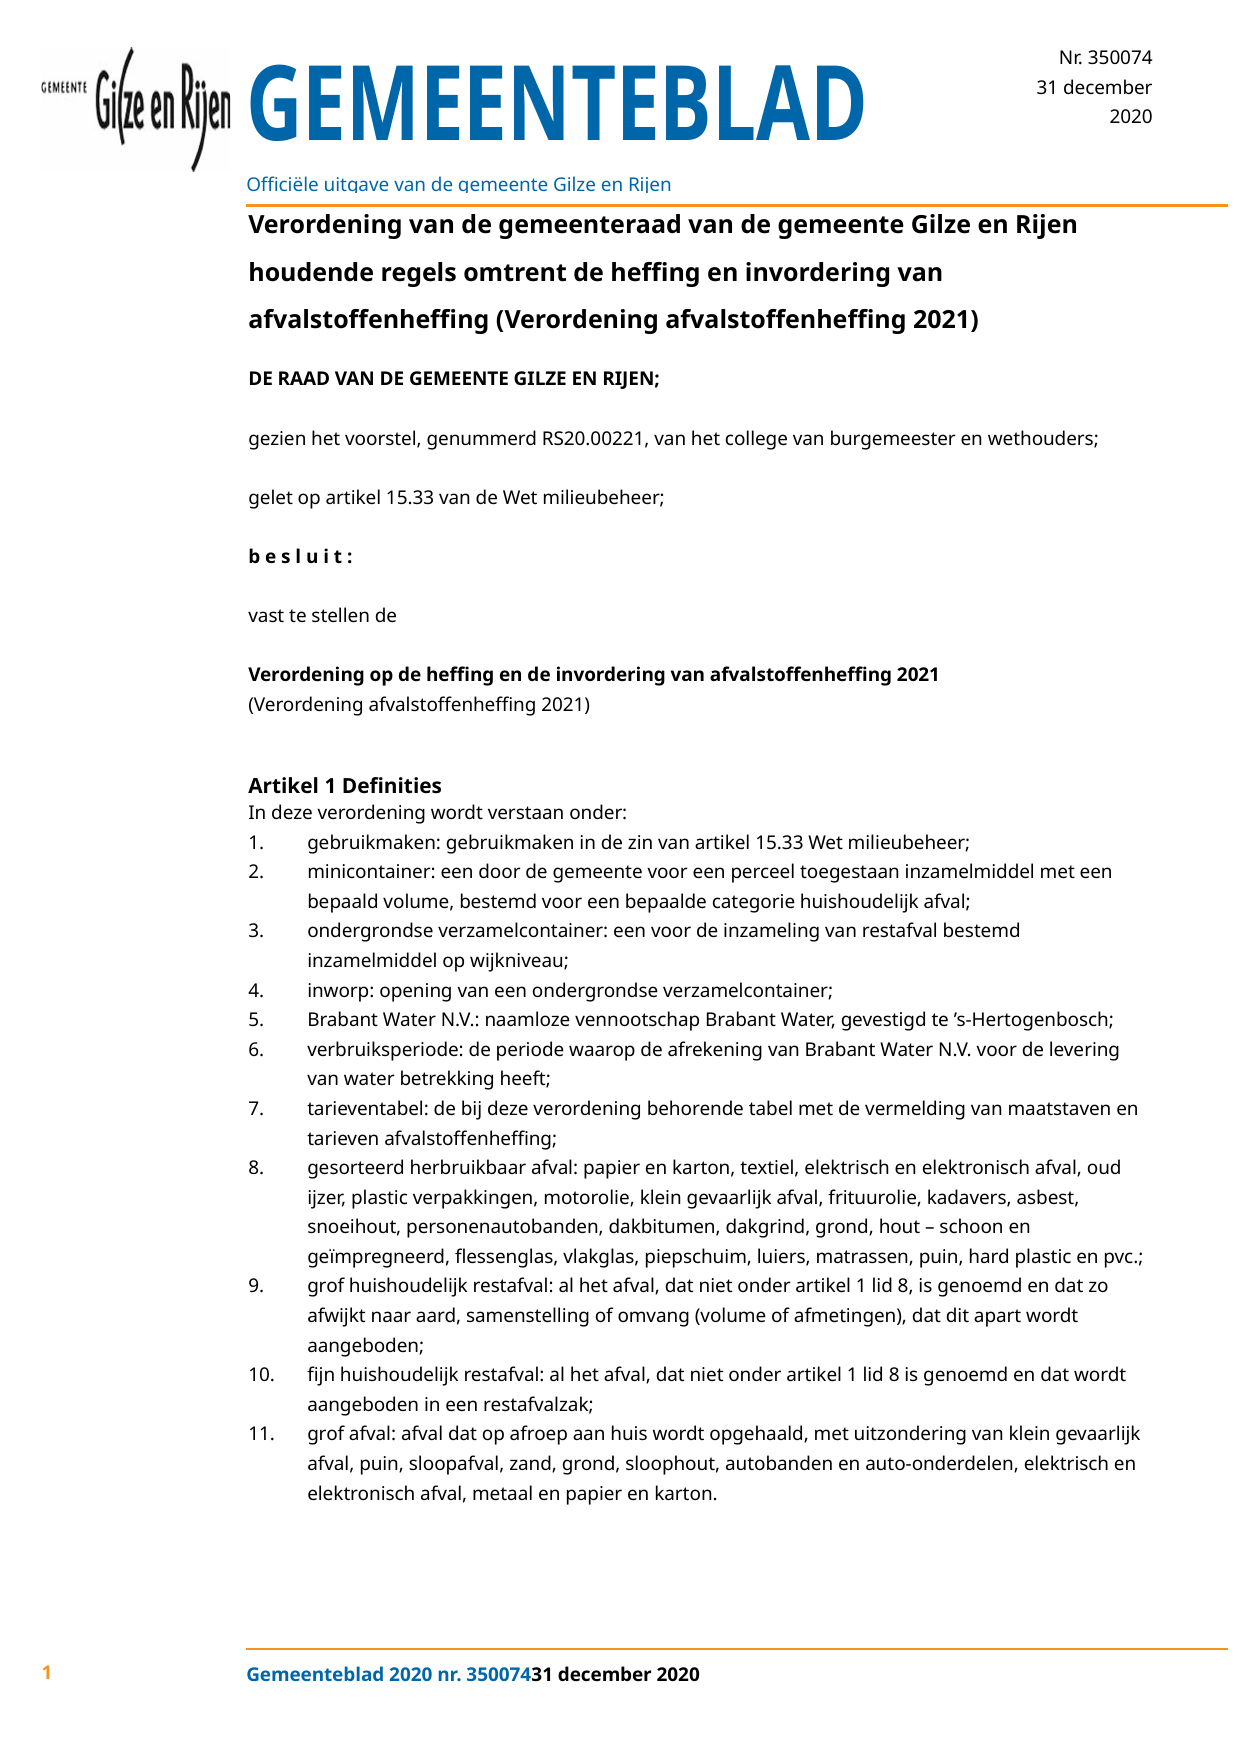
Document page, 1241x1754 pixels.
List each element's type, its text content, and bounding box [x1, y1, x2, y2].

text In deze verordening wordt verstaan onder: [248, 799, 1152, 825]
list Brabant Water N.V.: naamloze vennootschap Brabant Water, gevestigd te ’s-Hertogenbosch; [248, 1006, 1152, 1032]
list gebruikmaken: gebruikmaken in de zin van artikel 15.33 Wet milieubeheer; [248, 829, 1152, 855]
text b e s l u i t : [248, 543, 1152, 569]
list inworp: opening van een ondergrondse verzamelcontainer; [248, 977, 1152, 1003]
list tarieventabel: de bij deze verordening behorende tabel met de vermelding van maatstaven en tarieven afvalstoffenheffing; [248, 1095, 1152, 1151]
text gelet op artikel 15.33 van de Wet milieubeheer; [248, 484, 1152, 509]
text Artikel 1 Definities [248, 771, 1152, 799]
text DE RAAD VAN DE GEMEENTE GILZE EN RIJEN; [248, 366, 1152, 391]
list grof afval: afval dat op afroep aan huis wordt opgehaald, met uitzondering van klein gevaarlijk afval, puin, sloopafval, zand, grond, sloophout, autobanden en auto-onderdelen, elektrisch en elektronisch afval, metaal en papier en karton. [248, 1421, 1152, 1506]
list grof huishoudelijk restafval: al het afval, dat niet onder artikel 1 lid 8, is genoemd en dat zo afwijkt naar aard, samenstelling of omvang (volume of afmetingen), dat dit apart wordt aangeboden; [248, 1273, 1152, 1358]
text Verordening op de heffing en de invordering van afvalstoffenheffing 2021 [248, 661, 1152, 687]
text Verordening van de gemeenteraad van de gemeente Gilze en Rijen houdende regels omtrent de heffing en invordering van afvalstoffenheffing (Verordening afvalstoffenheffing 2021) [248, 207, 1152, 336]
list gesorteerd herbruikbaar afval: papier en karton, textiel, elektrisch en elektronisch afval, oud ijzer, plastic verpakkingen, motorolie, klein gevaarlijk afval, frituurolie, kadavers, asbest, snoeihout, personenautobanden, dakbitumen, dakgrind, grond, hout – schoon en geïmpregneerd, flessenglas, vlakglas, piepschuim, luiers, matrassen, puin, hard plastic en pvc.; [248, 1154, 1152, 1269]
picture [41, 47, 231, 172]
text vast te stellen de [248, 602, 1152, 628]
list ondergrondse verzamelcontainer: een voor de inzameling van restafval bestemd inzamelmiddel op wijkniveau; [248, 918, 1152, 973]
text (Verordening afvalstoffenheffing 2021) [248, 691, 1152, 717]
list fijn huishoudelijk restafval: al het afval, dat niet onder artikel 1 lid 8 is genoemd en dat wordt aangeboden in een restafvalzak; [248, 1361, 1152, 1417]
list verbruiksperiode: de periode waarop de afrekening van Brabant Water N.V. voor de levering van water betrekking heeft; [248, 1036, 1152, 1091]
text gezien het voorstel, genummerd RS20.00221, van het college van burgemeester en wethouders; [248, 425, 1152, 450]
list minicontainer: een door de gemeente voor een perceel toegestaan inzamelmiddel met een bepaald volume, bestemd voor een bepaalde categorie huishoudelijk afval; [248, 858, 1152, 914]
